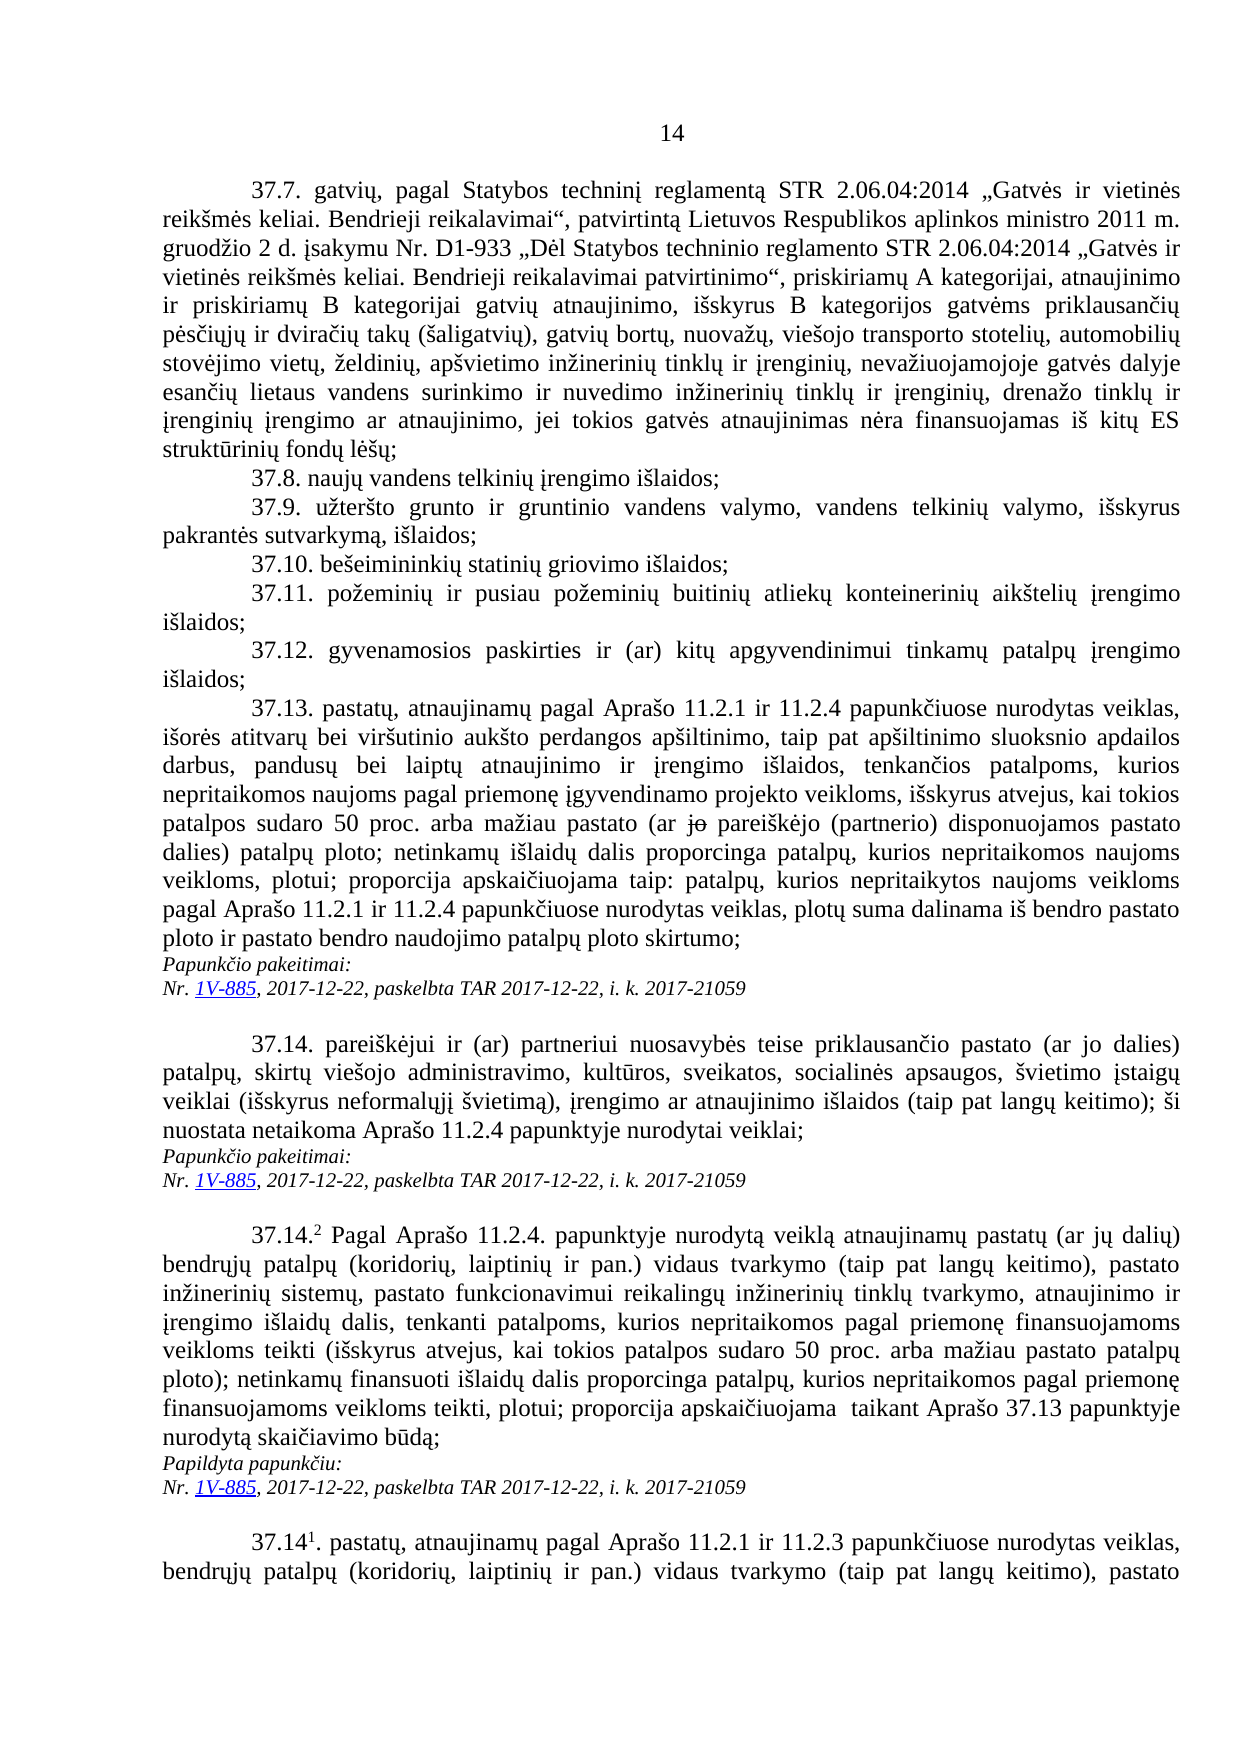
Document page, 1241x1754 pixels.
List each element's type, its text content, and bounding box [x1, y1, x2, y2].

text 37.12. gyvenamosios paskirties ir (ar) kitų apgyvendinimui tinkamų patalpų įrengimo išlaidos; [162, 636, 1181, 693]
text 37.14.2 Pagal Aprašo 11.2.4. papunktyje nurodytą veiklą atnaujinamų pastatų (ar jų dalių) bendrųjų patalpų (koridorių, laiptinių ir pan.) vidaus tvarkymo (taip pat langų keitimo), pastato inžinerinių sistemų, pastato funkcionavimui reikalingų inžinerinių tinklų tvarkymo, atnaujinimo ir įrengimo išlaidų dalis, tenkanti patalpoms, kurios nepritaikomos pagal priemonę finansuojamoms veikloms teikti (išskyrus atvejus, kai tokios patalpos sudaro 50 proc. arba mažiau pastato patalpų ploto); netinkamų finansuoti išlaidų dalis proporcinga patalpų, kurios nepritaikomos pagal priemonę finansuojamoms veikloms teikti, plotui; proporcija apskaičiuojama taikant Aprašo 37.13 papunktyje nurodytą skaičiavimo būdą; [162, 1221, 1181, 1451]
text 37.8. naujų vandens telkinių įrengimo išlaidos; [162, 463, 1181, 492]
text Papunkčio pakeitimai: [162, 1144, 1181, 1168]
text Papunkčio pakeitimai: [162, 952, 1181, 976]
text 37.10. bešeimininkių statinių griovimo išlaidos; [162, 549, 1181, 578]
text 37.7. gatvių, pagal Statybos techninį reglamentą STR 2.06.04:2014 „Gatvės ir vietinės reikšmės keliai. Bendrieji reikalavimai“, patvirtintą Lietuvos Respublikos aplinkos ministro 2011 m. gruodžio 2 d. įsakymu Nr. D1-933 „Dėl Statybos techninio reglamento STR 2.06.04:2014 „Gatvės ir vietinės reikšmės keliai. Bendrieji reikalavimai patvirtinimo“, priskiriamų A kategorijai, atnaujinimo ir priskiriamų B kategorijai gatvių atnaujinimo, išskyrus B kategorijos gatvėms priklausančių pėsčiųjų ir dviračių takų (šaligatvių), gatvių bortų, nuovažų, viešojo transporto stotelių, automobilių stovėjimo vietų, želdinių, apšvietimo inžinerinių tinklų ir įrenginių, nevažiuojamojoje gatvės dalyje esančių lietaus vandens surinkimo ir nuvedimo inžinerinių tinklų ir įrenginių, drenažo tinklų ir įrenginių įrengimo ar atnaujinimo, jei tokios gatvės atnaujinimas nėra finansuojamas iš kitų ES struktūrinių fondų lėšų; [162, 176, 1181, 463]
text 37.9. užteršto grunto ir gruntinio vandens valymo, vandens telkinių valymo, išskyrus pakrantės sutvarkymą, išlaidos; [162, 492, 1181, 549]
text 37.11. požeminių ir pusiau požeminių buitinių atliekų konteinerinių aikštelių įrengimo išlaidos; [162, 578, 1181, 636]
text 37.14. pareiškėjui ir (ar) partneriui nuosavybės teise priklausančio pastato (ar jo dalies) patalpų, skirtų viešojo administravimo, kultūros, sveikatos, socialinės apsaugos, švietimo įstaigų veiklai (išskyrus neformalųjį švietimą), įrengimo ar atnaujinimo išlaidos (taip pat langų keitimo); ši nuostata netaikoma Aprašo 11.2.4 papunktyje nurodytai veiklai; [162, 1029, 1181, 1144]
text Nr. 1V-885, 2017-12-22, paskelbta TAR 2017-12-22, i. k. 2017-21059 [162, 976, 1181, 1000]
text Papildyta papunkčiu: [162, 1451, 1181, 1475]
text Nr. 1V-885, 2017-12-22, paskelbta TAR 2017-12-22, i. k. 2017-21059 [162, 1475, 1181, 1499]
text 37.13. pastatų, atnaujinamų pagal Aprašo 11.2.1 ir 11.2.4 papunkčiuose nurodytas veiklas, išorės atitvarų bei viršutinio aukšto perdangos apšiltinimo, taip pat apšiltinimo sluoksnio apdailos darbus, pandusų bei laiptų atnaujinimo ir įrengimo išlaidos, tenkančios patalpoms, kurios nepritaikomos naujoms pagal priemonę įgyvendinamo projekto veikloms, išskyrus atvejus, kai tokios patalpos sudaro 50 proc. arba mažiau pastato (ar jo pareiškėjo (partnerio) disponuojamos pastato dalies) patalpų ploto; netinkamų išlaidų dalis proporcinga patalpų, kurios nepritaikomos naujoms veikloms, plotui; proporcija apskaičiuojama taip: patalpų, kurios nepritaikytos naujoms veikloms pagal Aprašo 11.2.1 ir 11.2.4 papunkčiuose nurodytas veiklas, plotų suma dalinama iš bendro pastato ploto ir pastato bendro naudojimo patalpų ploto skirtumo; [162, 693, 1181, 952]
text Nr. 1V-885, 2017-12-22, paskelbta TAR 2017-12-22, i. k. 2017-21059 [162, 1168, 1181, 1192]
text 37.141. pastatų, atnaujinamų pagal Aprašo 11.2.1 ir 11.2.3 papunkčiuose nurodytas veiklas, bendrųjų patalpų (koridorių, laiptinių ir pan.) vidaus tvarkymo (taip pat langų keitimo), pastato [162, 1527, 1181, 1585]
